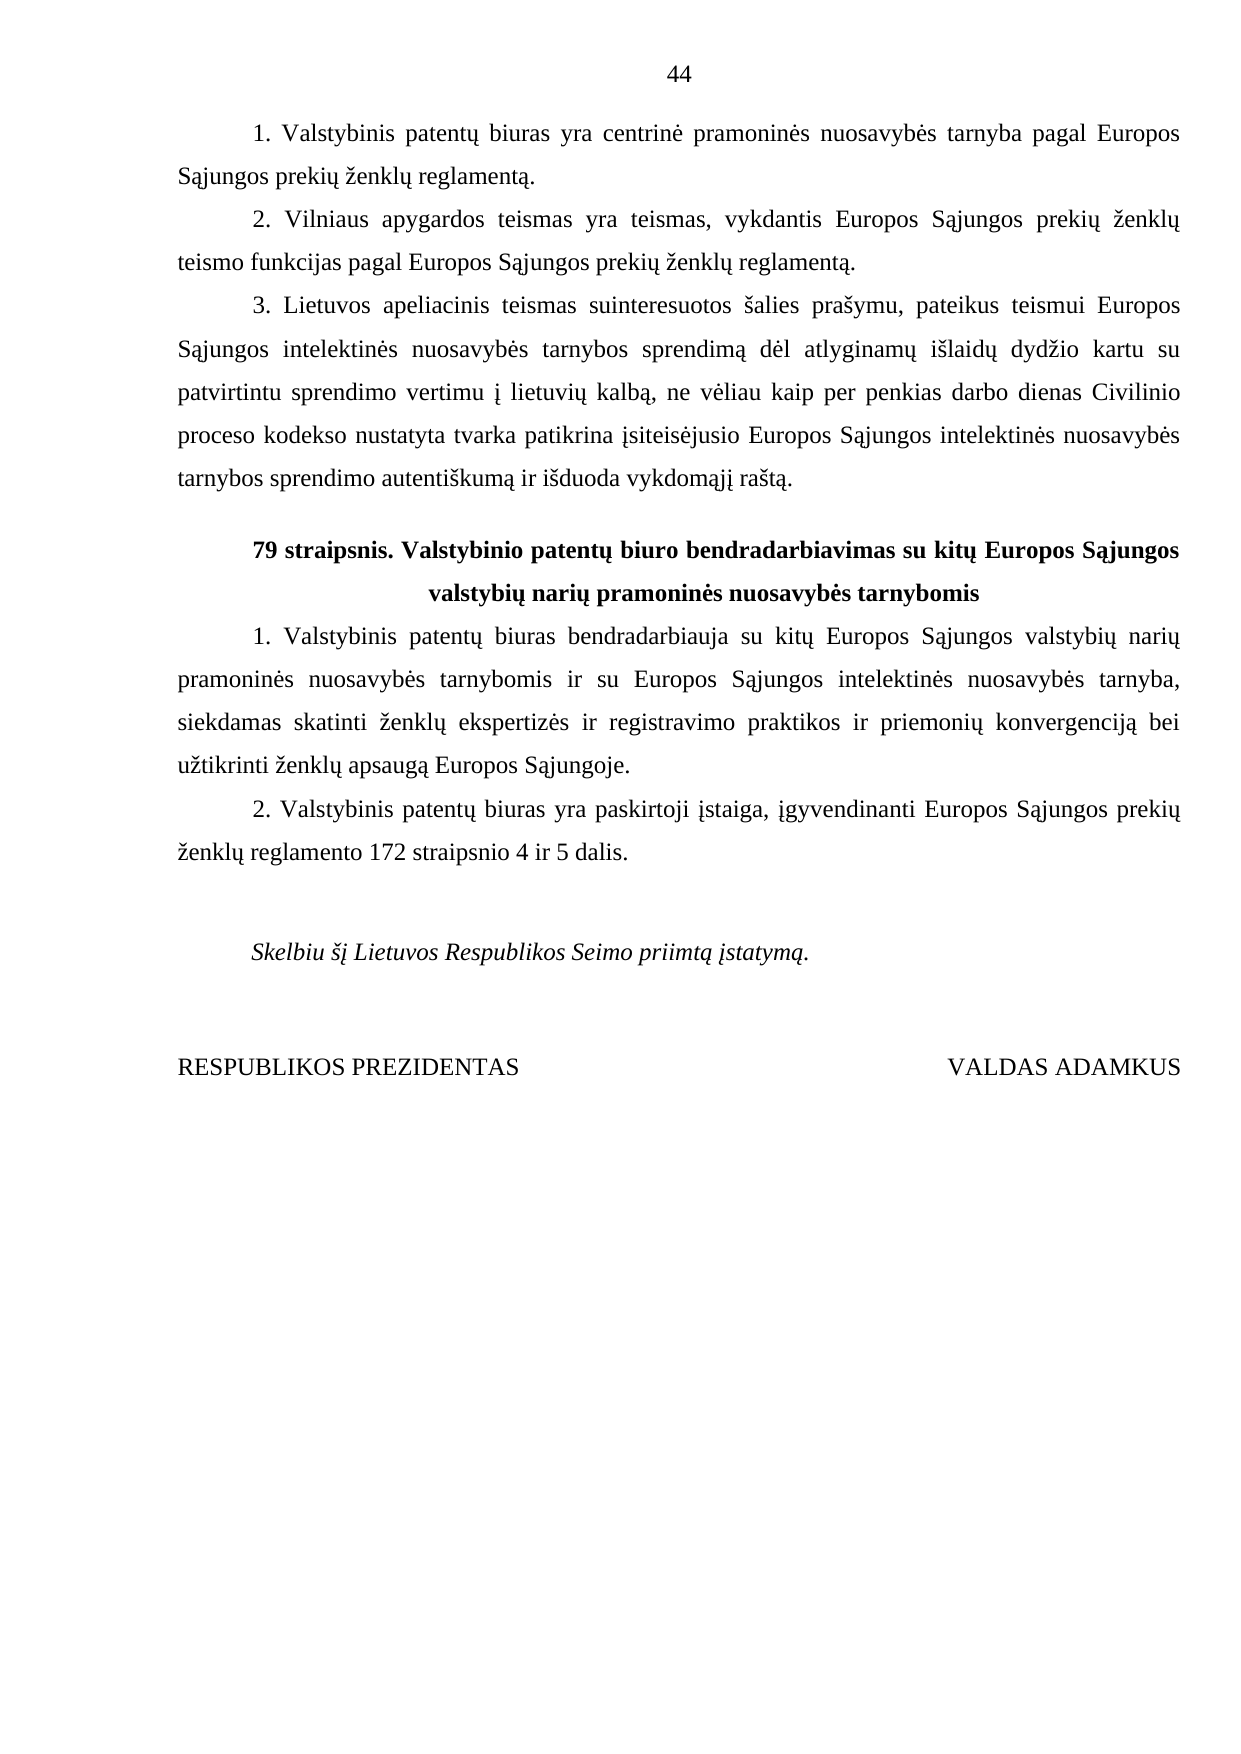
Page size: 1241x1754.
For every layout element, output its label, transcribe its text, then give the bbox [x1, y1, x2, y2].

text 2. Valstybinis patentų biuras yra paskirtoji įstaiga, įgyvendinanti Europos Sąjungos prekių ženklų reglamento 172 straipsnio 4 ir 5 dalis. [177, 794, 1181, 866]
text 3. Lietuvos apeliacinis teismas suinteresuotos šalies prašymu, pateikus teismui Europos Sąjungos intelektinės nuosavybės tarnybos sprendimą dėl atlyginamų išlaidų dydžio kartu su patvirtintu sprendimo vertimu į lietuvių kalbą, ne vėliau kaip per penkias darbo dienas Civilinio proceso kodekso nustatyta tvarka patikrina įsiteisėjusio Europos Sąjungos intelektinės nuosavybės tarnybos sprendimo autentiškumą ir išduoda vykdomąjį raštą. [177, 291, 1181, 492]
text 1. Valstybinis patentų biuras bendradarbiauja su kitų Europos Sąjungos valstybių narių pramoninės nuosavybės tarnybomis ir su Europos Sąjungos intelektinės nuosavybės tarnyba, siekdamas skatinti ženklų ekspertizės ir registravimo praktikos ir priemonių konvergenciją bei užtikrinti ženklų apsaugą Europos Sąjungoje. [177, 621, 1181, 779]
text 1. Valstybinis patentų biuras yra centrinė pramoninės nuosavybės tarnyba pagal Europos Sąjungos prekių ženklų reglamentą. [177, 118, 1181, 190]
text 79 straipsnis. Valstybinio patentų biuro bendradarbiavimas su kitų Europos Sąjungos valstybių narių pramoninės nuosavybės tarnybomis [252, 535, 1181, 607]
text 2. Vilniaus apygardos teismas yra teismas, vykdantis Europos Sąjungos prekių ženklų teismo funkcijas pagal Europos Sąjungos prekių ženklų reglamentą. [177, 204, 1181, 276]
text RESPUBLIKOS PREZIDENTAS VALDAS ADAMKUS [177, 1052, 1181, 1081]
text Skelbiu šį Lietuvos Respublikos Seimo priimtą įstatymą. [177, 937, 1181, 966]
